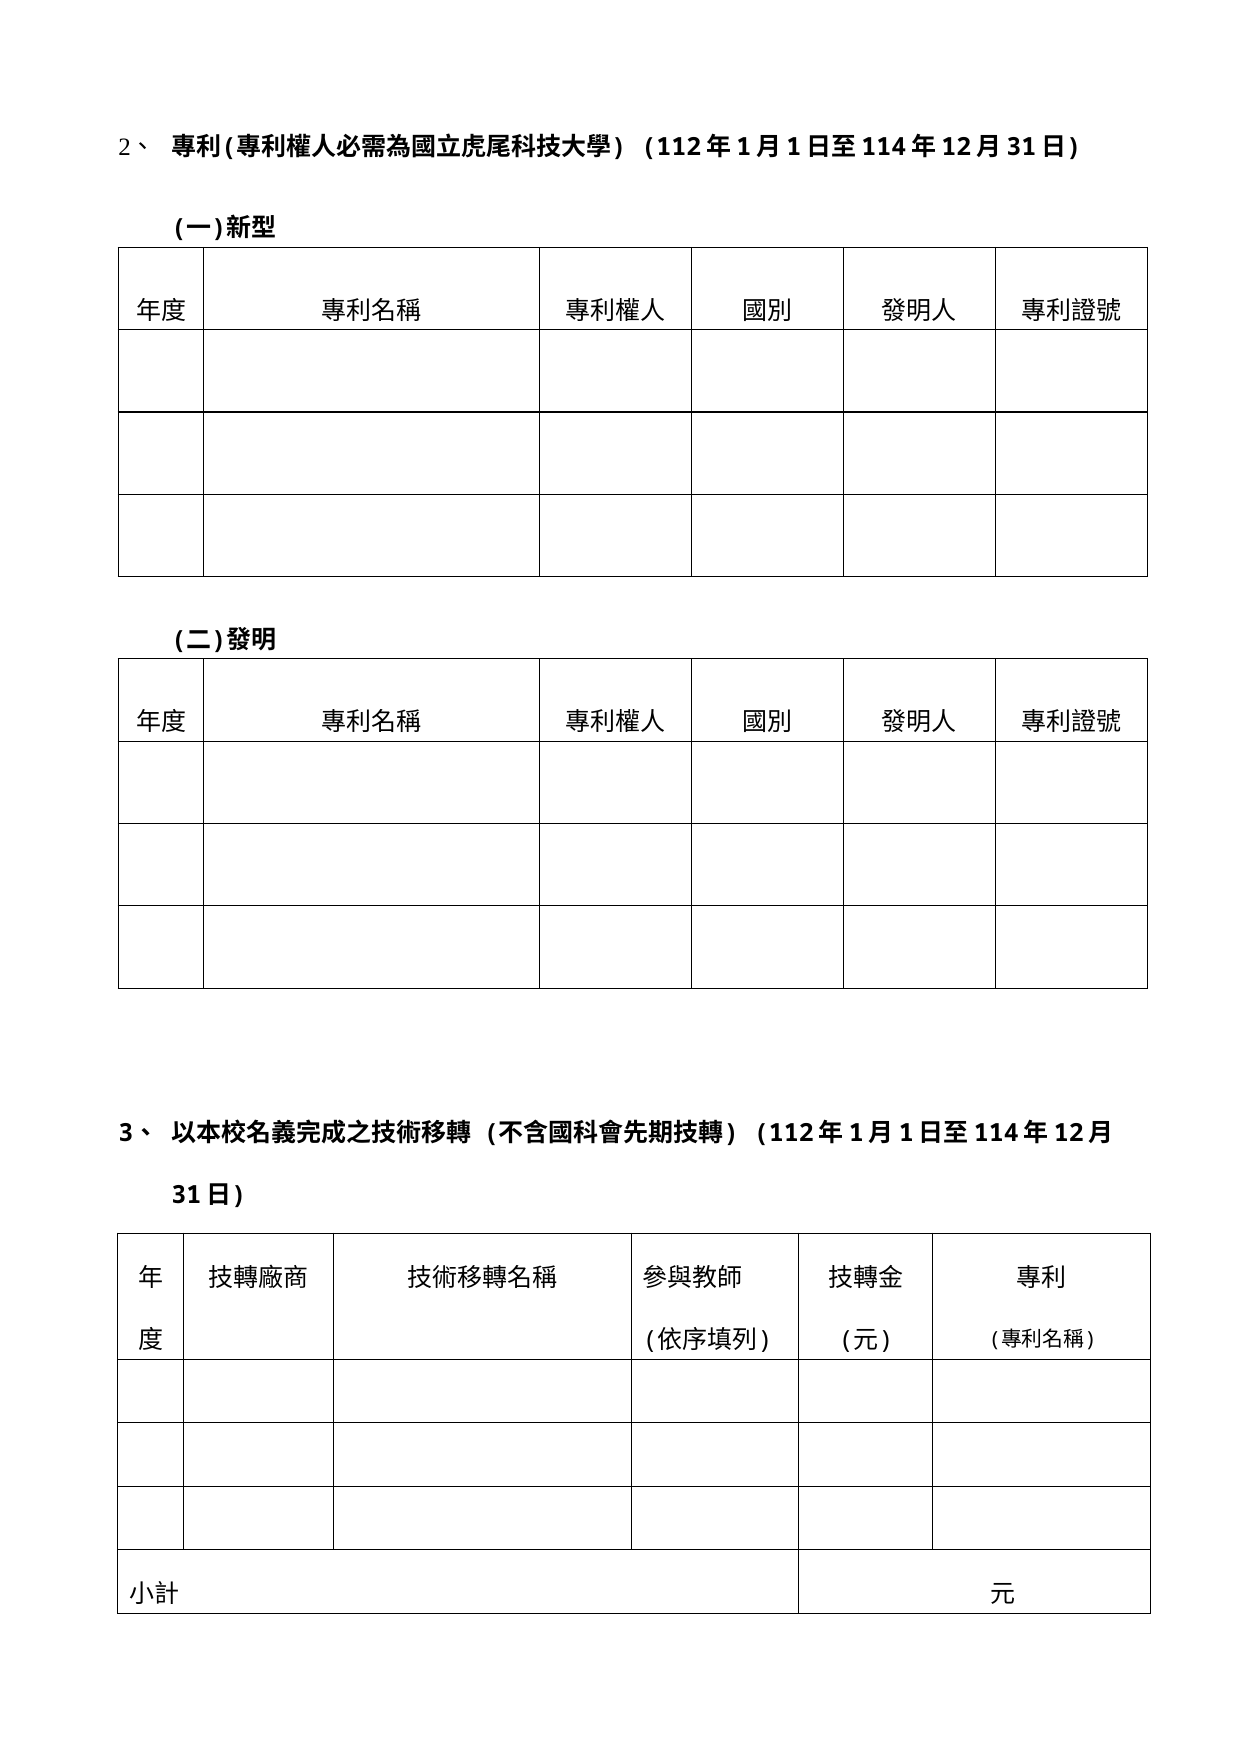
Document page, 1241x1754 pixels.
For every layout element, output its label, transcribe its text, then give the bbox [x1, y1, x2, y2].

table_cell [119, 742, 203, 823]
table_header 年度 [118, 1234, 183, 1358]
table_header 國別 [692, 659, 843, 741]
table_cell [933, 1487, 1150, 1549]
table_header 專利名稱 [204, 659, 539, 741]
table_cell [799, 1423, 932, 1486]
table_cell [996, 413, 1147, 494]
table_cell [933, 1423, 1150, 1486]
table_cell [184, 1423, 333, 1486]
table_cell [334, 1360, 631, 1422]
table_cell [844, 330, 995, 411]
table_cell 元 [799, 1550, 1150, 1613]
table_cell [204, 495, 539, 576]
table_header 技轉廠商 [184, 1234, 333, 1358]
table_cell [540, 742, 691, 823]
table_cell [692, 824, 843, 905]
table_cell [632, 1360, 798, 1422]
table_cell [933, 1360, 1150, 1422]
table_cell [119, 906, 203, 987]
table_cell [119, 824, 203, 905]
table_cell [996, 824, 1147, 905]
table_header 年度 [119, 248, 203, 329]
table_header 專利證號 [996, 659, 1147, 741]
table_cell [204, 330, 539, 411]
table_header 專利權人 [540, 248, 691, 329]
table_cell [632, 1423, 798, 1486]
table_cell [540, 906, 691, 987]
table_cell [692, 906, 843, 987]
table_cell [996, 330, 1147, 411]
table_cell [540, 495, 691, 576]
table_cell [844, 413, 995, 494]
table_header 專利證號 [996, 248, 1147, 329]
text (一)新型 [171, 184, 1122, 247]
table_cell [118, 1360, 183, 1422]
table_header 技轉金(元) [799, 1234, 932, 1358]
table_cell [204, 824, 539, 905]
table_cell [334, 1423, 631, 1486]
table_cell [844, 495, 995, 576]
table_cell [692, 413, 843, 494]
table_cell [996, 495, 1147, 576]
table_cell [540, 413, 691, 494]
table_header 發明人 [844, 248, 995, 329]
table_cell [844, 906, 995, 987]
table_cell [184, 1360, 333, 1422]
table_cell [184, 1487, 333, 1549]
table_cell 小計 [118, 1550, 798, 1613]
table_cell [844, 742, 995, 823]
text (二)發明 [171, 596, 1122, 658]
table_cell [692, 495, 843, 576]
table_cell [692, 742, 843, 823]
table_cell [204, 742, 539, 823]
table_cell [204, 906, 539, 987]
table_cell [540, 330, 691, 411]
table_cell [844, 824, 995, 905]
list 以本校名義完成之技術移轉 (不含國科會先期技轉) (112年1月1日至114年12月31日) [118, 1088, 1122, 1213]
table_cell [118, 1423, 183, 1486]
table_header 專利 (專利名稱) [933, 1234, 1150, 1358]
table_header 參與教師 (依序填列) [632, 1234, 798, 1358]
table_header 年度 [119, 659, 203, 741]
table_cell [119, 413, 203, 494]
table_cell [119, 330, 203, 411]
table_cell [799, 1360, 932, 1422]
list 專利(專利權人必需為國立虎尾科技大學) (112年1月1日至114年12月31日) [118, 103, 1122, 166]
table_cell [692, 330, 843, 411]
table_cell [996, 742, 1147, 823]
table_header 國別 [692, 248, 843, 329]
table_header 技術移轉名稱 [334, 1234, 631, 1358]
table_header 發明人 [844, 659, 995, 741]
table_cell [996, 906, 1147, 987]
table_cell [632, 1487, 798, 1549]
table_cell [204, 413, 539, 494]
table_header 專利權人 [540, 659, 691, 741]
table_cell [119, 495, 203, 576]
table_cell [540, 824, 691, 905]
table_cell [799, 1487, 932, 1549]
table_cell [334, 1487, 631, 1549]
table_cell [118, 1487, 183, 1549]
table_header 專利名稱 [204, 248, 539, 329]
